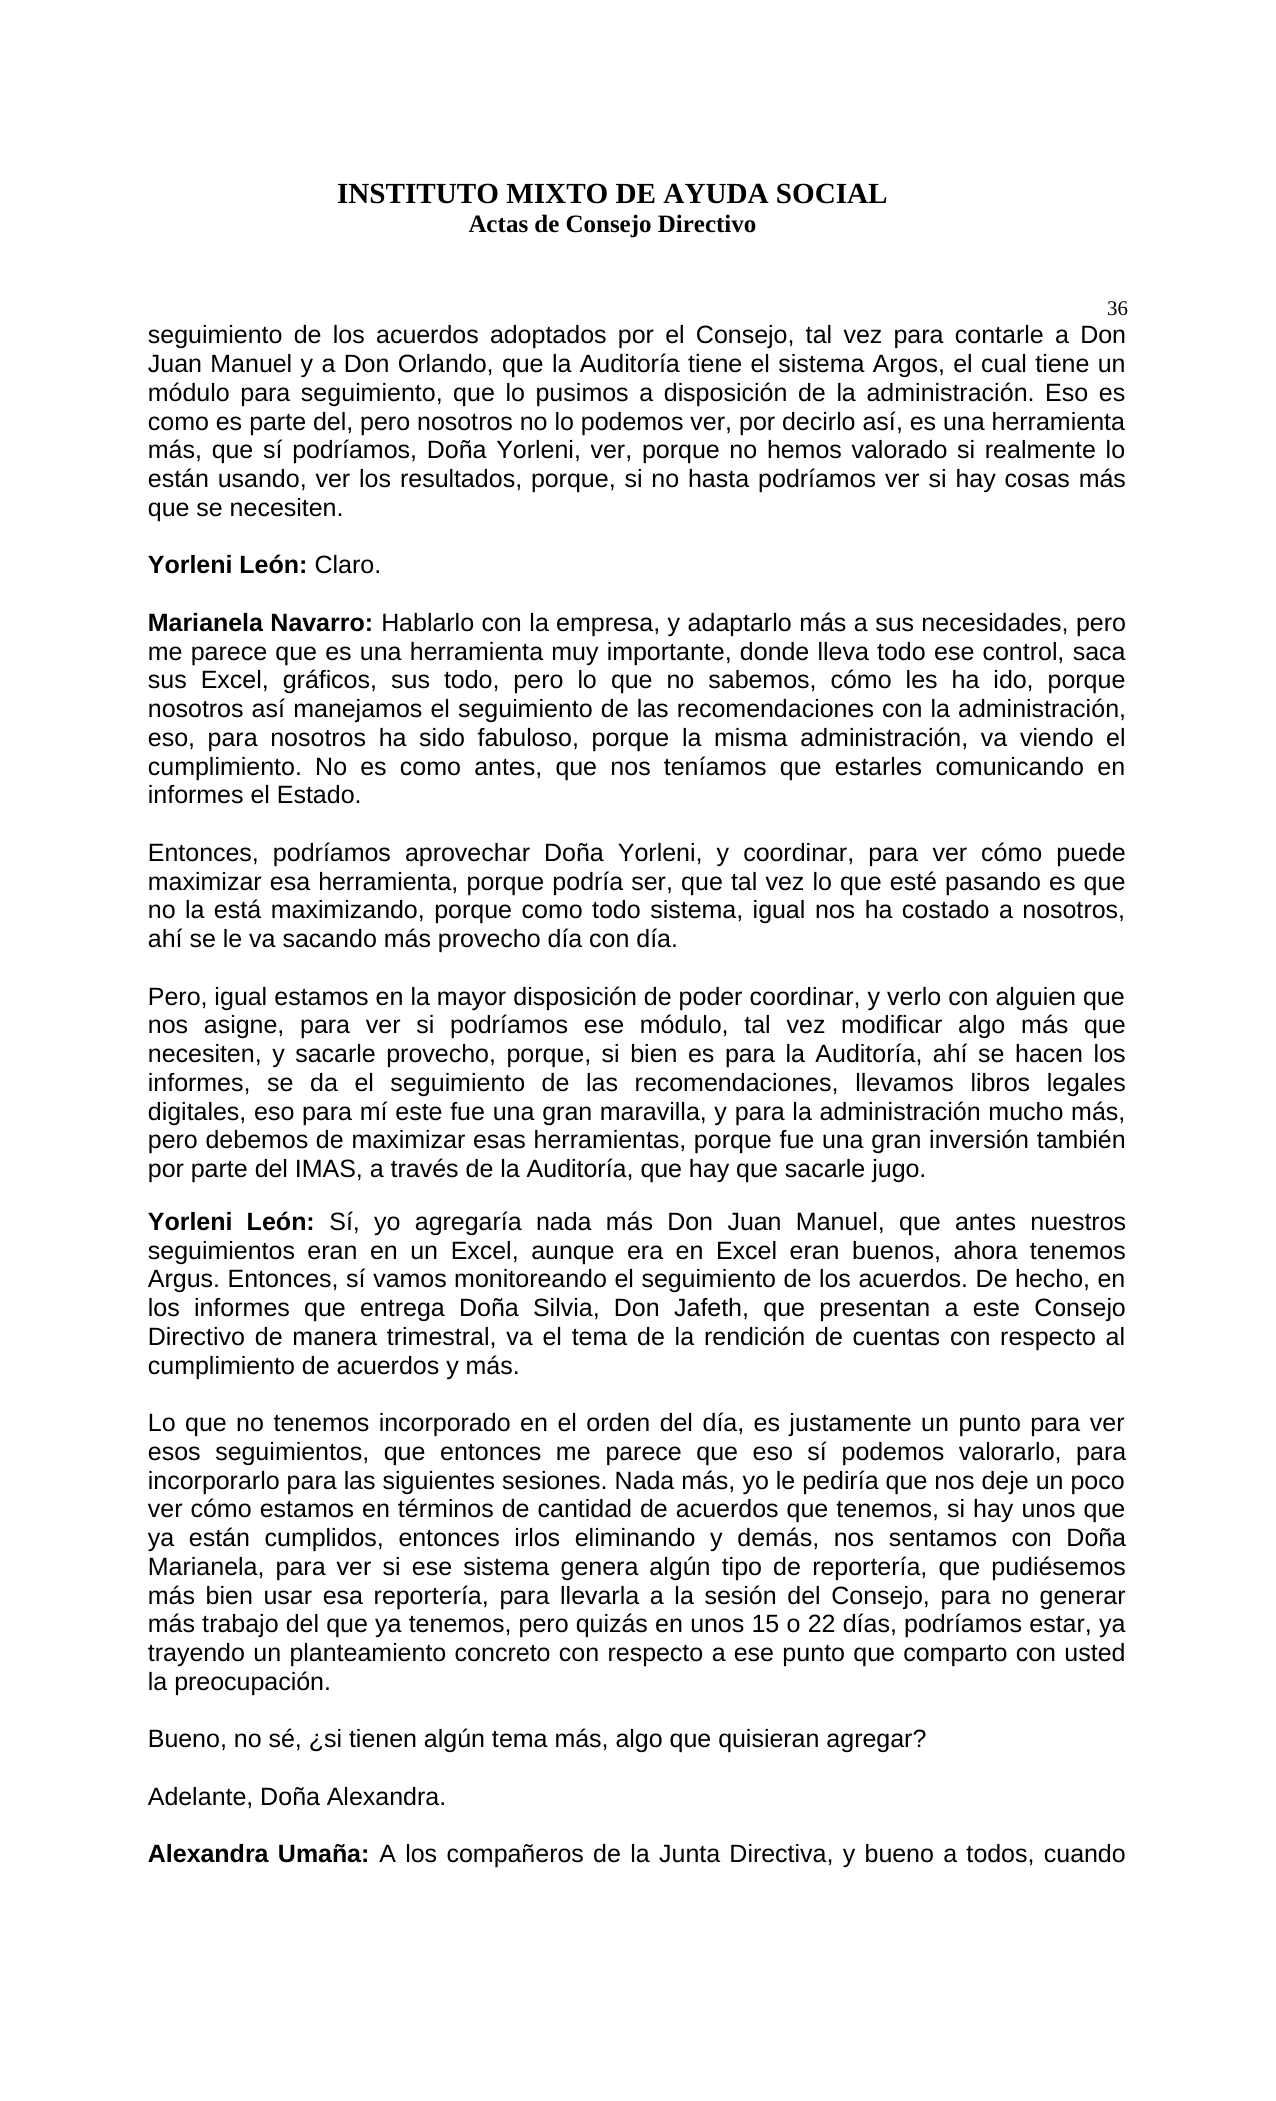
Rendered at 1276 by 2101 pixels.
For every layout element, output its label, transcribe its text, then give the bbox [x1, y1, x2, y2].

text Alexandra Umaña: A los compañeros de la Junta Directiva, y bueno a todos, cuando [148, 1811, 1127, 1868]
text Adelante, Doña Alexandra. [148, 1753, 1127, 1811]
text Marianela Navarro: Hablarlo con la empresa, y adaptarlo más a sus necesidades, pero me parece que es una herramienta muy importante, donde lleva todo ese control, saca sus Excel, gráficos, sus todo, pero lo que no sabemos, cómo les ha ido, porque nosotros así manejamos el seguimiento de las recomendaciones con la administración, eso, para nosotros ha sido fabuloso, porque la misma administración, va viendo el cumplimiento. No es como antes, que nos teníamos que estarles comunicando en informes el Estado. [148, 579, 1127, 809]
text Yorleni León: Claro. [148, 522, 1127, 579]
text seguimiento de los acuerdos adoptados por el Consejo, tal vez para contarle a Don Juan Manuel y a Don Orlando, que la Auditoría tiene el sistema Argos, el cual tiene un módulo para seguimiento, que lo pusimos a disposición de la administración. Eso es como es parte del, pero nosotros no lo podemos ver, por decirlo así, es una herramienta más, que sí podríamos, Doña Yorleni, ver, porque no hemos valorado si realmente lo están usando, ver los resultados, porque, si no hasta podríamos ver si hay cosas más que se necesiten. [148, 320, 1127, 522]
text Bueno, no sé, ¿si tienen algún tema más, algo que quisieran agregar? [148, 1724, 1127, 1753]
text Pero, igual estamos en la mayor disposición de poder coordinar, y verlo con alguien que nos asigne, para ver si podríamos ese módulo, tal vez modificar algo más que necesiten, y sacarle provecho, porque, si bien es para la Auditoría, ahí se hacen los informes, se da el seguimiento de las recomendaciones, llevamos libros legales digitales, eso para mí este fue una gran maravilla, y para la administración mucho más, pero debemos de maximizar esas herramientas, porque fue una gran inversión también por parte del IMAS, a través de la Auditoría, que hay que sacarle jugo. [148, 982, 1127, 1183]
text Lo que no tenemos incorporado en el orden del día, es justamente un punto para ver esos seguimientos, que entonces me parece que eso sí podemos valorarlo, para incorporarlo para las siguientes sesiones. Nada más, yo le pediría que nos deje un poco ver cómo estamos en términos de cantidad de acuerdos que tenemos, si hay unos que ya están cumplidos, entonces irlos eliminando y demás, nos sentamos con Doña Marianela, para ver si ese sistema genera algún tipo de reportería, que pudiésemos más bien usar esa reportería, para llevarla a la sesión del Consejo, para no generar más trabajo del que ya tenemos, pero quizás en unos 15 o 22 días, podríamos estar, ya trayendo un planteamiento concreto con respecto a ese punto que comparto con usted la preocupación. [148, 1408, 1127, 1696]
text Entonces, podríamos aprovechar Doña Yorleni, y coordinar, para ver cómo puede maximizar esa herramienta, porque podría ser, que tal vez lo que esté pasando es que no la está maximizando, porque como todo sistema, igual nos ha costado a nosotros, ahí se le va sacando más provecho día con día. [148, 838, 1127, 953]
text Yorleni León: Sí, yo agregaría nada más Don Juan Manuel, que antes nuestros seguimientos eran en un Excel, aunque era en Excel eran buenos, ahora tenemos Argus. Entonces, sí vamos monitoreando el seguimiento de los acuerdos. De hecho, en los informes que entrega Doña Silvia, Don Jafeth, que presentan a este Consejo Directivo de manera trimestral, va el tema de la rendición de cuentas con respecto al cumplimiento de acuerdos y más. [148, 1207, 1127, 1379]
